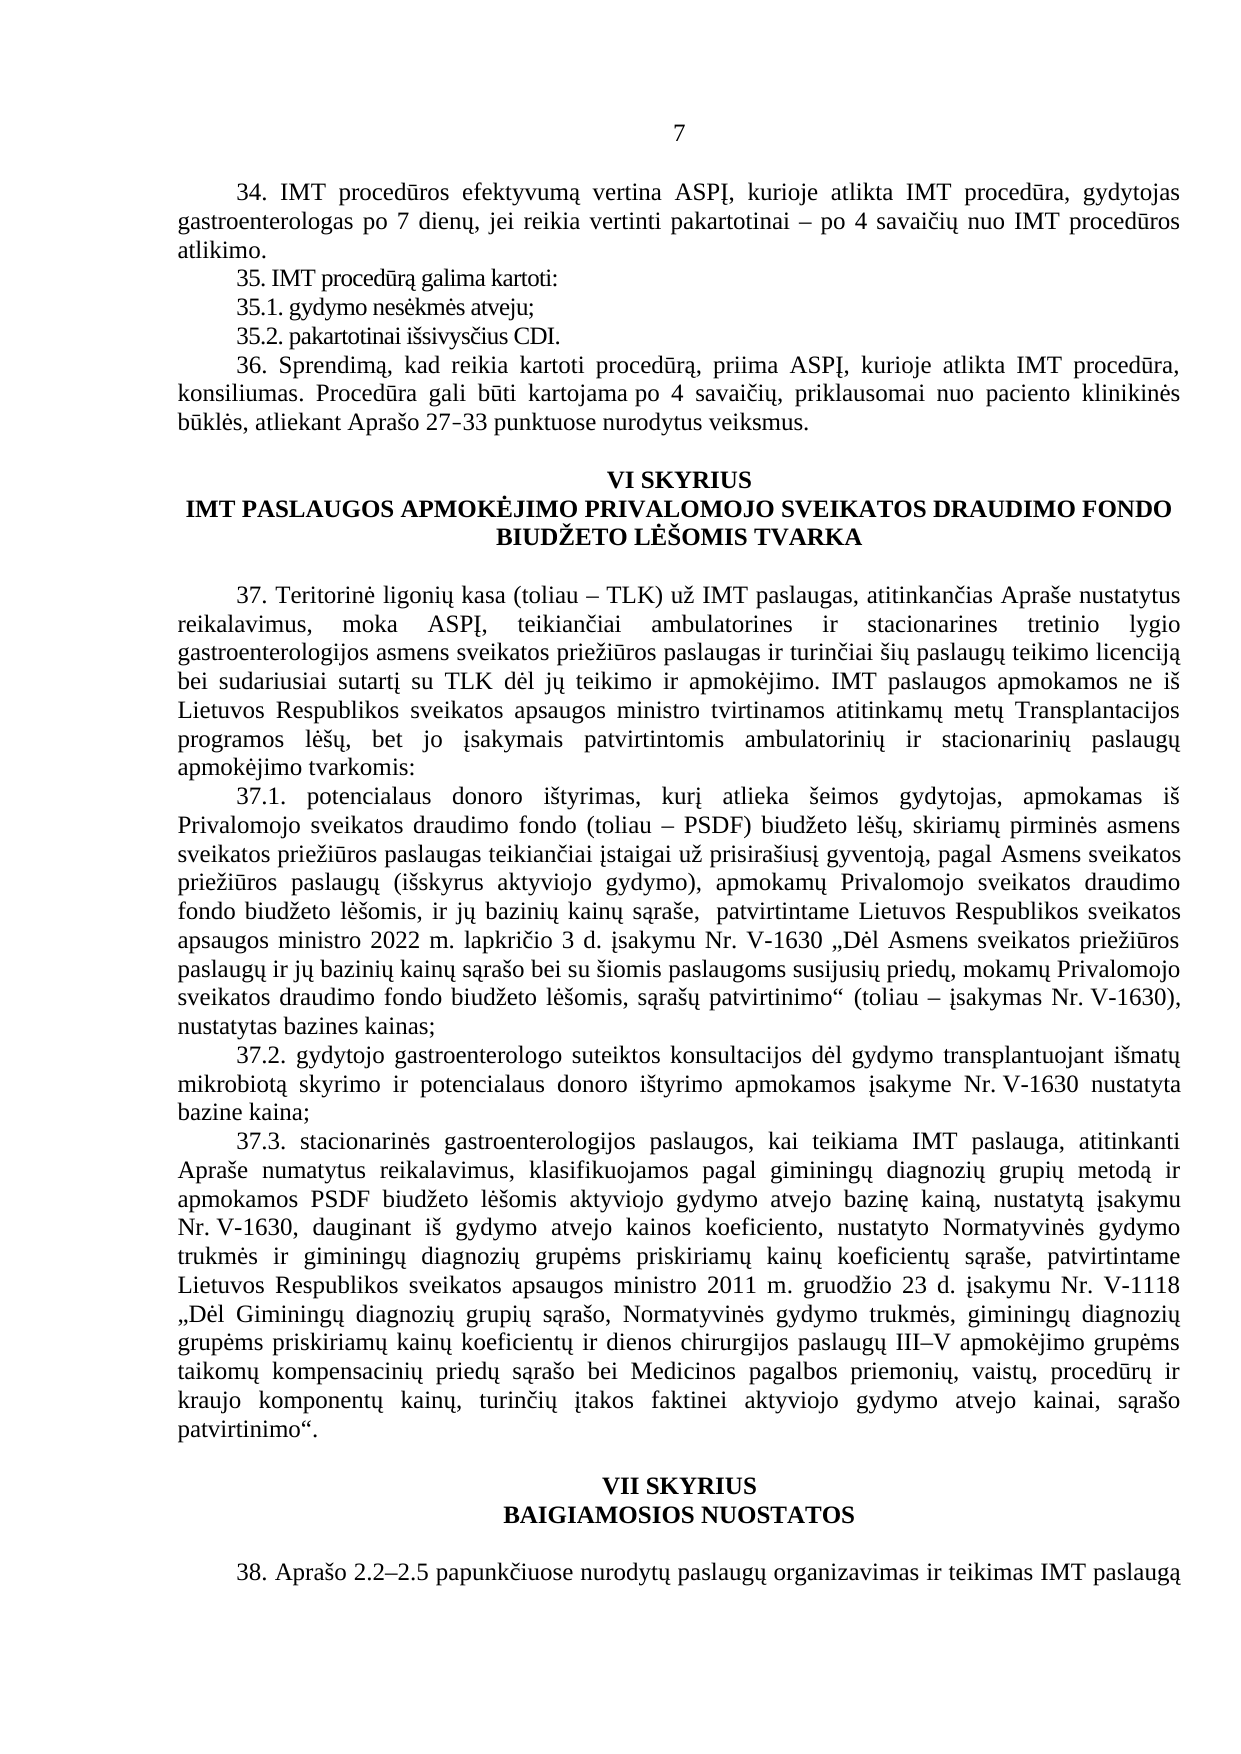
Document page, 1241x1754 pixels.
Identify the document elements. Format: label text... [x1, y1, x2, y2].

text 38. Aprašo 2.2–2.5 papunkčiuose nurodytų paslaugų organizavimas ir teikimas IMT paslaugą [177, 1557, 1181, 1586]
text 37.2. gydytojo gastroenterologo suteiktos konsultacijos dėl gydymo transplantuojant išmatų mikrobiotą skyrimo ir potencialaus donoro ištyrimo apmokamos įsakyme Nr. V-1630 nustatyta bazine kaina; [177, 1040, 1181, 1126]
text 35. IMT procedūrą galima kartoti: [177, 263, 1181, 292]
text VII SKYRIUS [177, 1471, 1181, 1500]
text BAIGIAMOSIOS NUOSTATOS [177, 1500, 1181, 1529]
text 35.2. pakartotinai išsivysčius CDI. [177, 321, 1181, 350]
text IMT PASLAUGOS APMOKĖJIMO PRIVALOMOJO SVEIKATOS DRAUDIMO FONDO BIUDŽETO LĖŠOMIS TVARKA [177, 494, 1181, 551]
text 37.3. stacionarinės gastroenterologijos paslaugos, kai teikiama IMT paslauga, atitinkanti Apraše numatytus reikalavimus, klasifikuojamos pagal giminingų diagnozių grupių metodą ir apmokamos PSDF biudžeto lėšomis aktyviojo gydymo atvejo bazinę kainą, nustatytą įsakymu Nr. V-1630, dauginant iš gydymo atvejo kainos koeficiento, nustatyto Normatyvinės gydymo trukmės ir giminingų diagnozių grupėms priskiriamų kainų koeficientų sąraše, patvirtintame Lietuvos Respublikos sveikatos apsaugos ministro 2011 m. gruodžio 23 d. įsakymu Nr. V-1118 „Dėl Giminingų diagnozių grupių sąrašo, Normatyvinės gydymo trukmės, giminingų diagnozių grupėms priskiriamų kainų koeficientų ir dienos chirurgijos paslaugų III–V apmokėjimo grupėms taikomų kompensacinių priedų sąrašo bei Medicinos pagalbos priemonių, vaistų, procedūrų ir kraujo komponentų kainų, turinčių įtakos faktinei aktyviojo gydymo atvejo kainai, sąrašo patvirtinimo“. [177, 1126, 1181, 1442]
text 37.1. potencialaus donoro ištyrimas, kurį atlieka šeimos gydytojas, apmokamas iš Privalomojo sveikatos draudimo fondo (toliau – PSDF) biudžeto lėšų, skiriamų pirminės asmens sveikatos priežiūros paslaugas teikiančiai įstaigai už prisirašiusį gyventoją, pagal Asmens sveikatos priežiūros paslaugų (išskyrus aktyviojo gydymo), apmokamų Privalomojo sveikatos draudimo fondo biudžeto lėšomis, ir jų bazinių kainų sąraše, patvirtintame Lietuvos Respublikos sveikatos apsaugos ministro 2022 m. lapkričio 3 d. įsakymu Nr. V-1630 „Dėl Asmens sveikatos priežiūros paslaugų ir jų bazinių kainų sąrašo bei su šiomis paslaugoms susijusių priedų, mokamų Privalomojo sveikatos draudimo fondo biudžeto lėšomis, sąrašų patvirtinimo“ (toliau – įsakymas Nr. V-1630), nustatytas bazines kainas; [177, 781, 1181, 1040]
text 35.1. gydymo nesėkmės atveju; [177, 292, 1181, 321]
text 34. IMT procedūros efektyvumą vertina ASPĮ, kurioje atlikta IMT procedūra, gydytojas gastroenterologas po 7 dienų, jei reikia vertinti pakartotinai – po 4 savaičių nuo IMT procedūros atlikimo. [177, 177, 1181, 263]
text 36. Sprendimą, kad reikia kartoti procedūrą, priima ASPĮ, kurioje atlikta IMT procedūra, konsiliumas. Procedūra gali būti kartojama po 4 savaičių, priklausomai nuo paciento klinikinės būklės, atliekant Aprašo 27–33 punktuose nurodytus veiksmus. [177, 350, 1181, 436]
text vi SKYRIUS [177, 465, 1181, 494]
text 37. Teritorinė ligonių kasa (toliau – TLK) už IMT paslaugas, atitinkančias Apraše nustatytus reikalavimus, moka ASPĮ, teikiančiai ambulatorines ir stacionarines tretinio lygio gastroenterologijos asmens sveikatos priežiūros paslaugas ir turinčiai šių paslaugų teikimo licenciją bei sudariusiai sutartį su TLK dėl jų teikimo ir apmokėjimo. IMT paslaugos apmokamos ne iš Lietuvos Respublikos sveikatos apsaugos ministro tvirtinamos atitinkamų metų Transplantacijos programos lėšų, bet jo įsakymais patvirtintomis ambulatorinių ir stacionarinių paslaugų apmokėjimo tvarkomis: [177, 580, 1181, 781]
